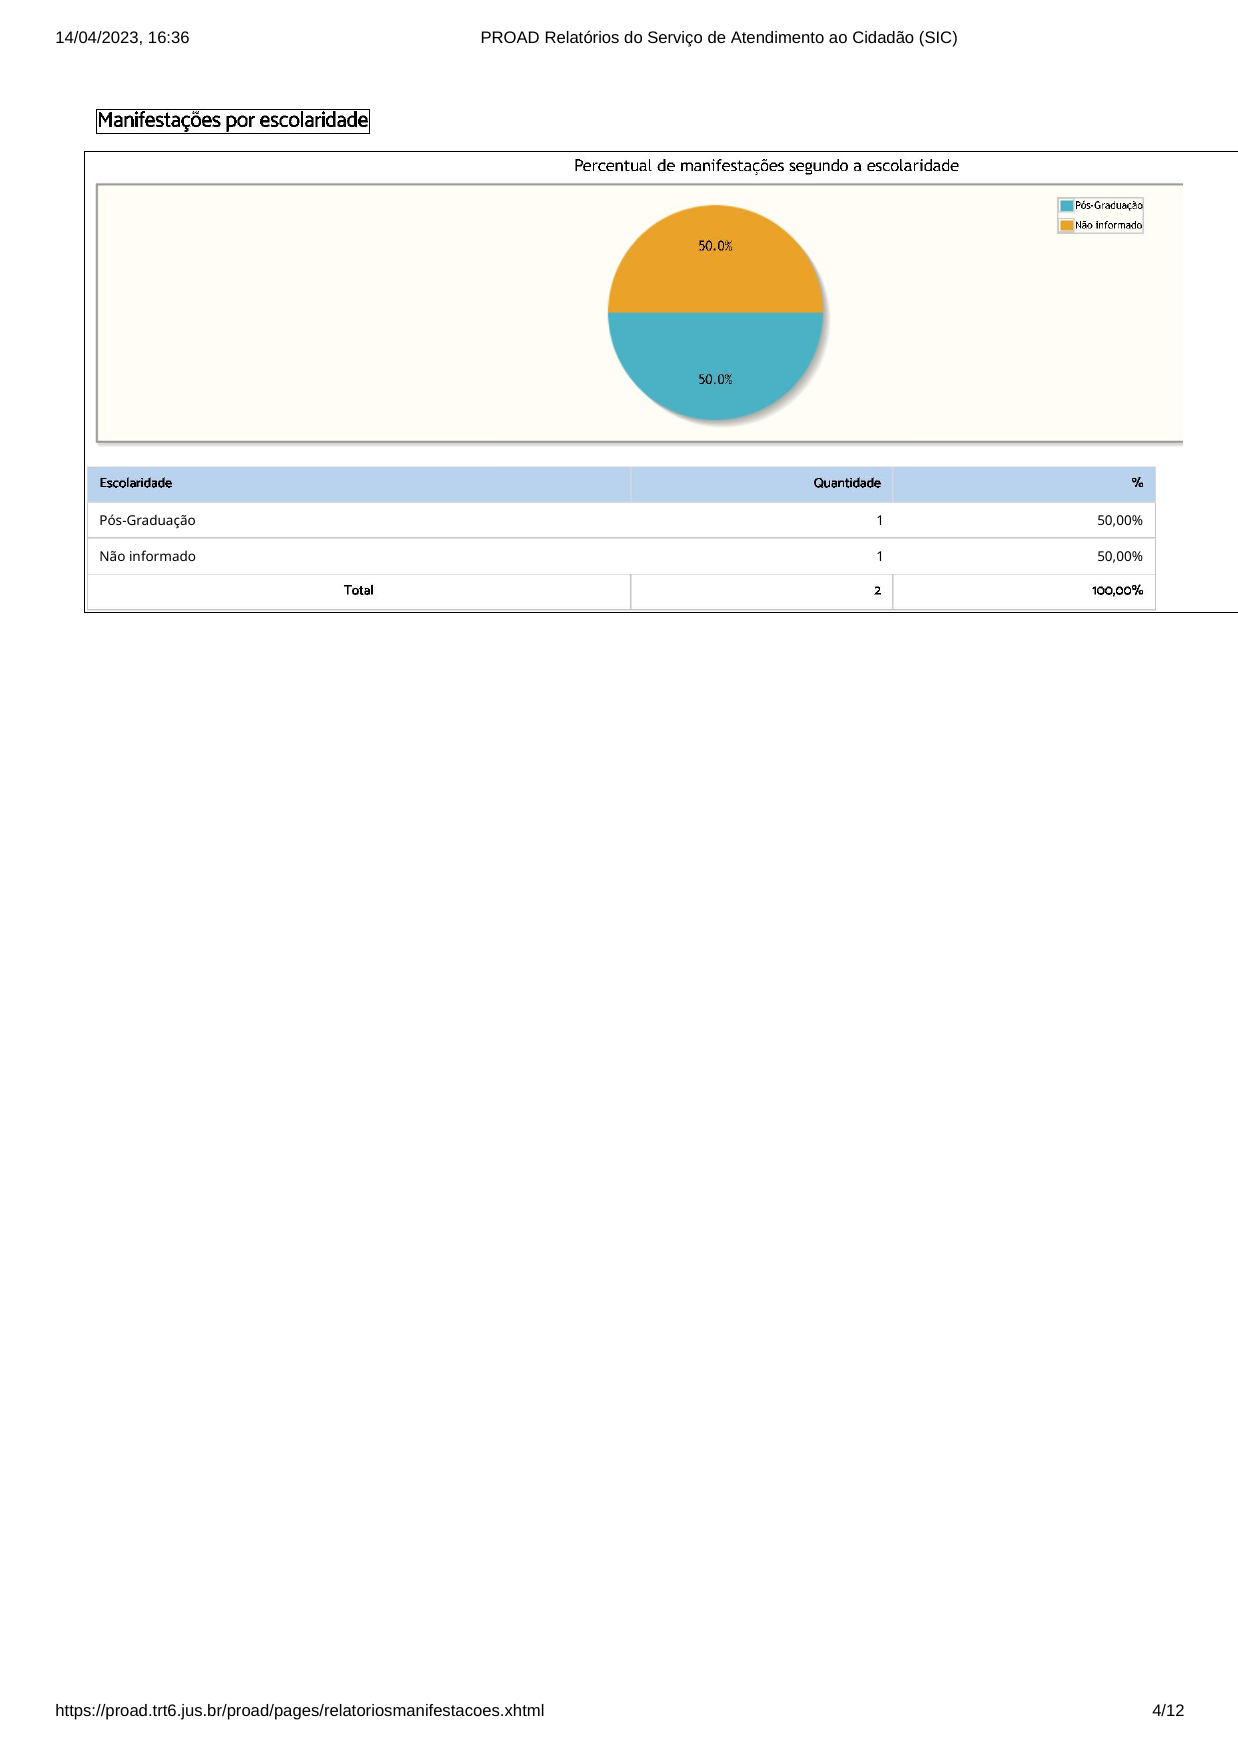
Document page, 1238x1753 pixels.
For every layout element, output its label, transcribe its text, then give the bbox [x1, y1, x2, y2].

picture [85, 152, 1238, 612]
text 50,00% [1097, 507, 1163, 530]
text Pós-Graduação [99, 508, 206, 530]
text Não informado [99, 544, 206, 566]
text 4/04/2023, 16:36 [64, 29, 214, 47]
text 1 [876, 544, 901, 566]
picture [97, 110, 369, 133]
text 1 [876, 508, 901, 530]
text 1 [55, 29, 64, 47]
text PROAD Relatórios do Serviço de Atendimento ao Cidadão (SIC) [480, 29, 982, 47]
text https://proad.trt6.jus.br/proad/pages/relatoriosmanifestacoes.xhtml [55, 1702, 569, 1720]
text 50,00% [1097, 544, 1163, 566]
text 4/12 [1152, 1702, 1209, 1720]
